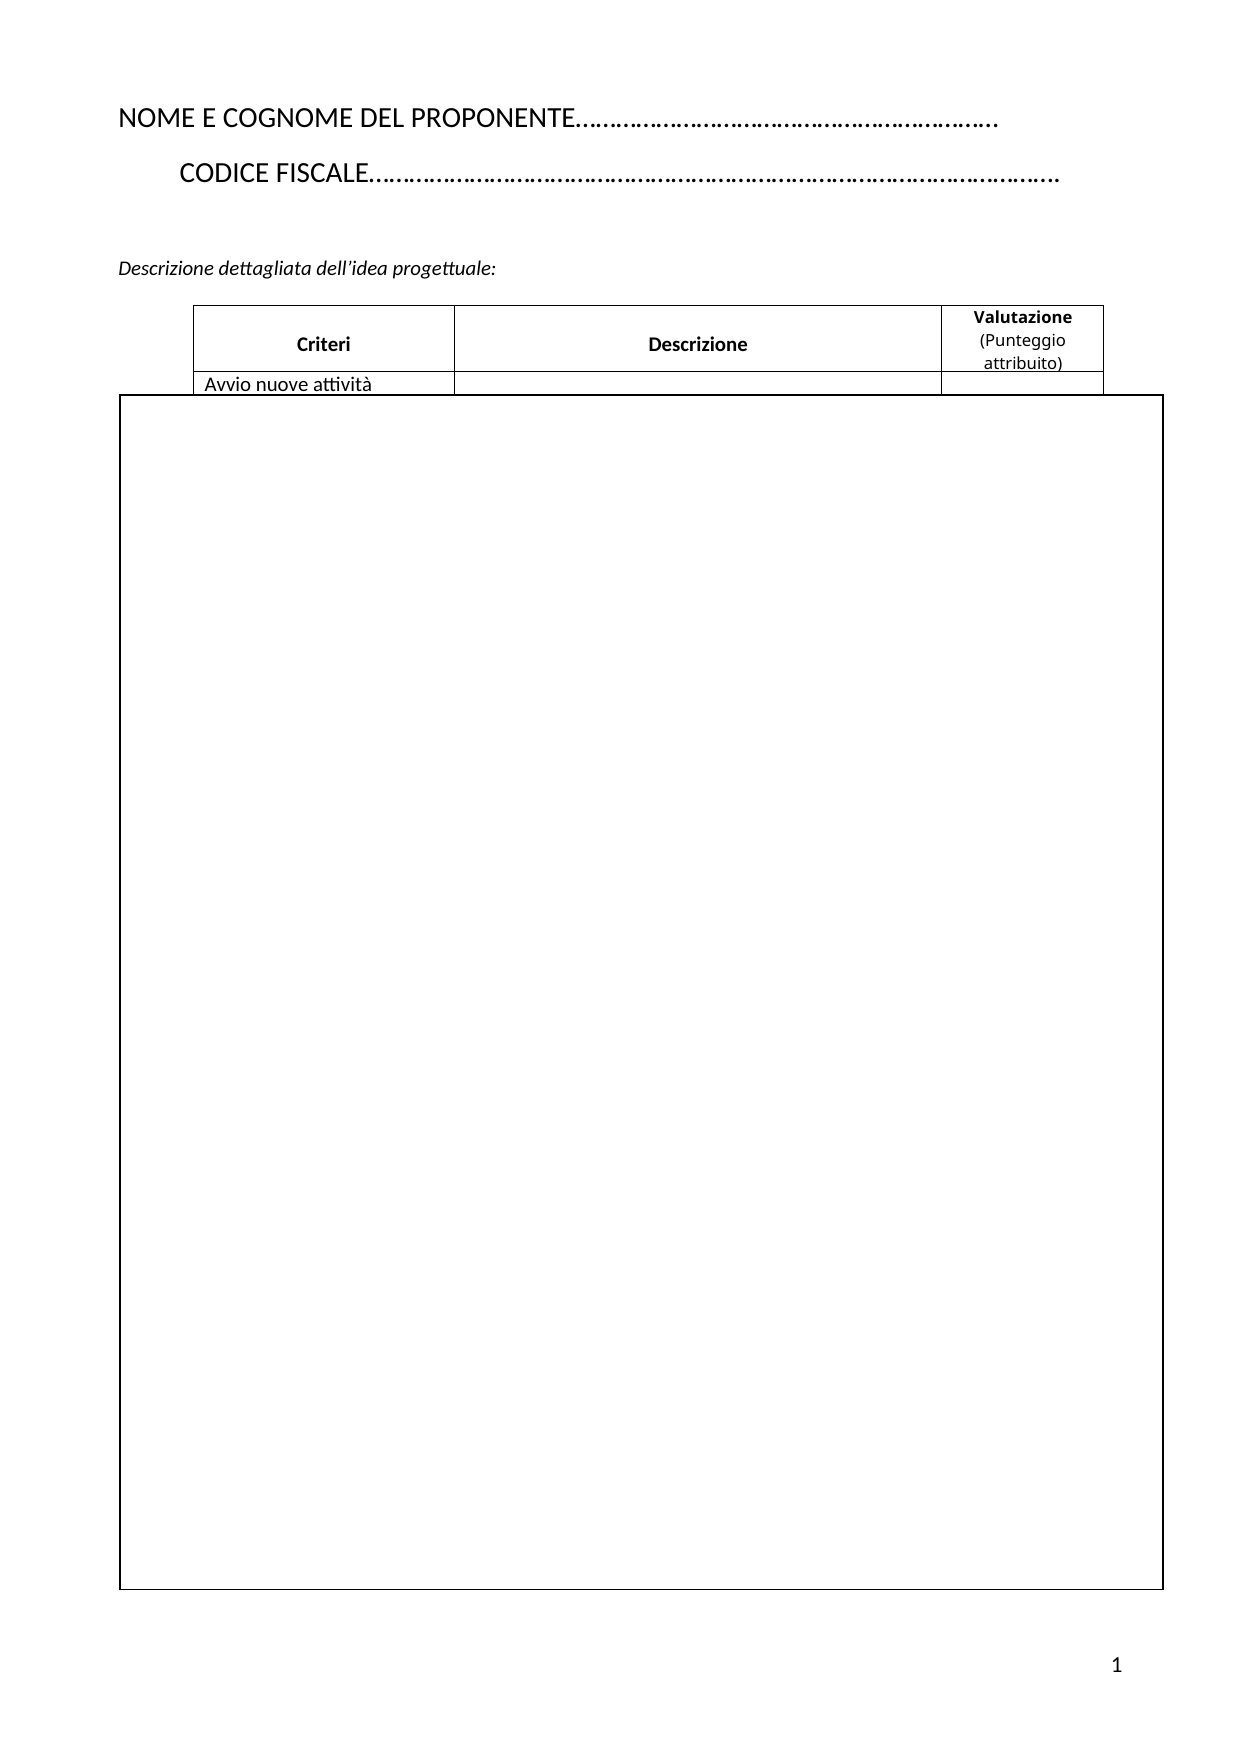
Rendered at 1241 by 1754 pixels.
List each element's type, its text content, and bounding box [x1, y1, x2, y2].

text Descrizione dettagliata dell’idea progettuale: [121, 396, 1162, 1589]
text NOME E COGNOME DEL PROPONENTE……………………………………………………… [118, 99, 1122, 135]
table_cell [942, 372, 1103, 394]
text CODICE FISCALE…………………………………………………………………………………………. [118, 154, 1122, 189]
text Descrizione dettagliata dell’idea progettuale: [118, 255, 1122, 280]
table_header Valutazione (Punteggio attribuito) [942, 306, 1103, 371]
table_header Descrizione [455, 306, 941, 371]
table_header Criteri [194, 306, 454, 371]
table_cell Avvio nuove attività economica [194, 372, 454, 394]
table_cell [455, 372, 941, 394]
